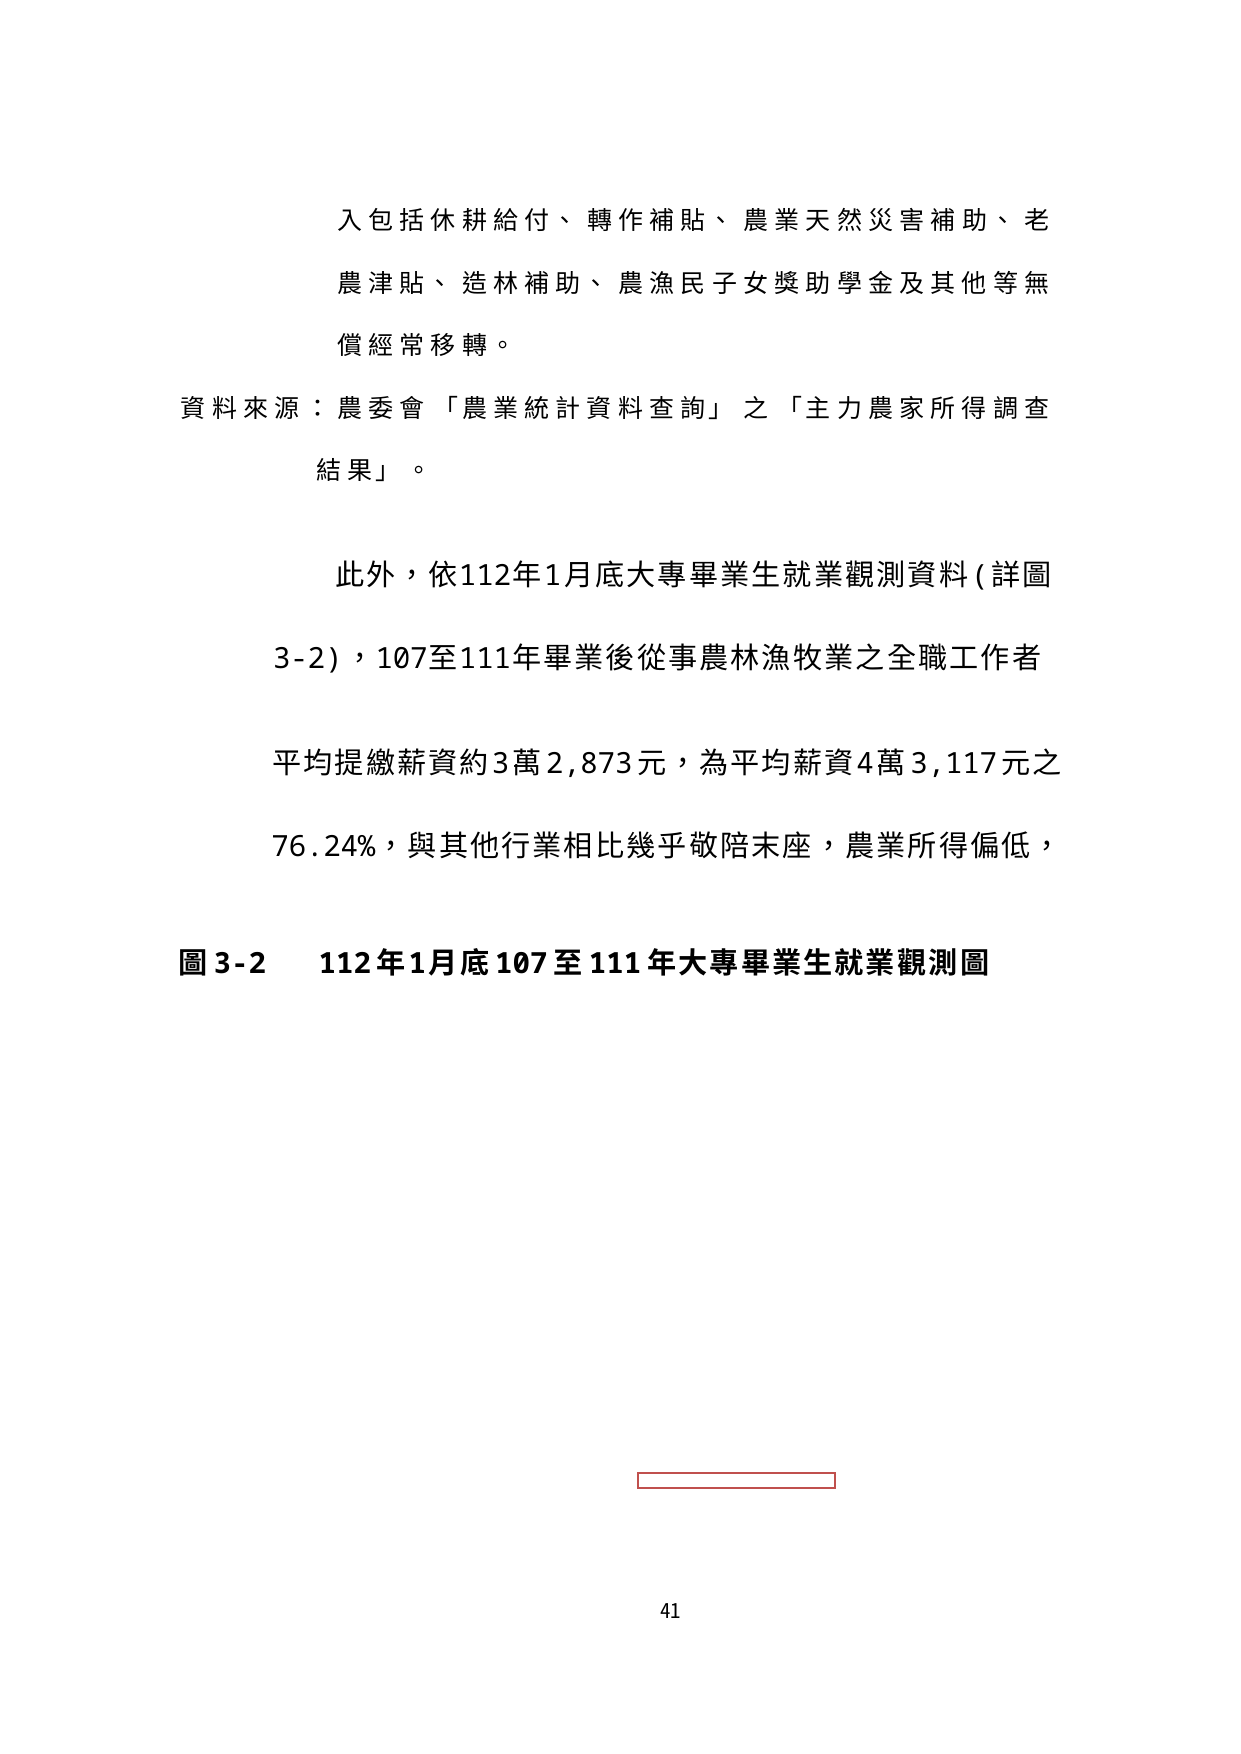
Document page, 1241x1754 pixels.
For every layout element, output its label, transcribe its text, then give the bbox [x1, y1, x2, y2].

text 圖3-2 112年1月底107至111年大專畢業生就業觀測圖 [177, 878, 1063, 1003]
text 此外，依112年1月底大專畢業生就業觀測資料(詳圖3-2)，107至111年畢業後從事農林漁牧業之全職工作者平均提繳薪資約3萬2,873元，為平均薪資4萬3,117元之76.24%，與其他行業相比幾乎敬陪末座，農業所得偏低，恐不利於吸引人才。 [266, 490, 1063, 865]
text 入包括休耕給付、轉作補貼、農業天然災害補助、老農津貼、造林補助、農漁民子女獎助學金及其他等無償經常移轉。 [177, 177, 1063, 365]
text 資料來源：農委會「農業統計資料查詢」之「主力農家所得調查結果」。 [177, 365, 1063, 490]
